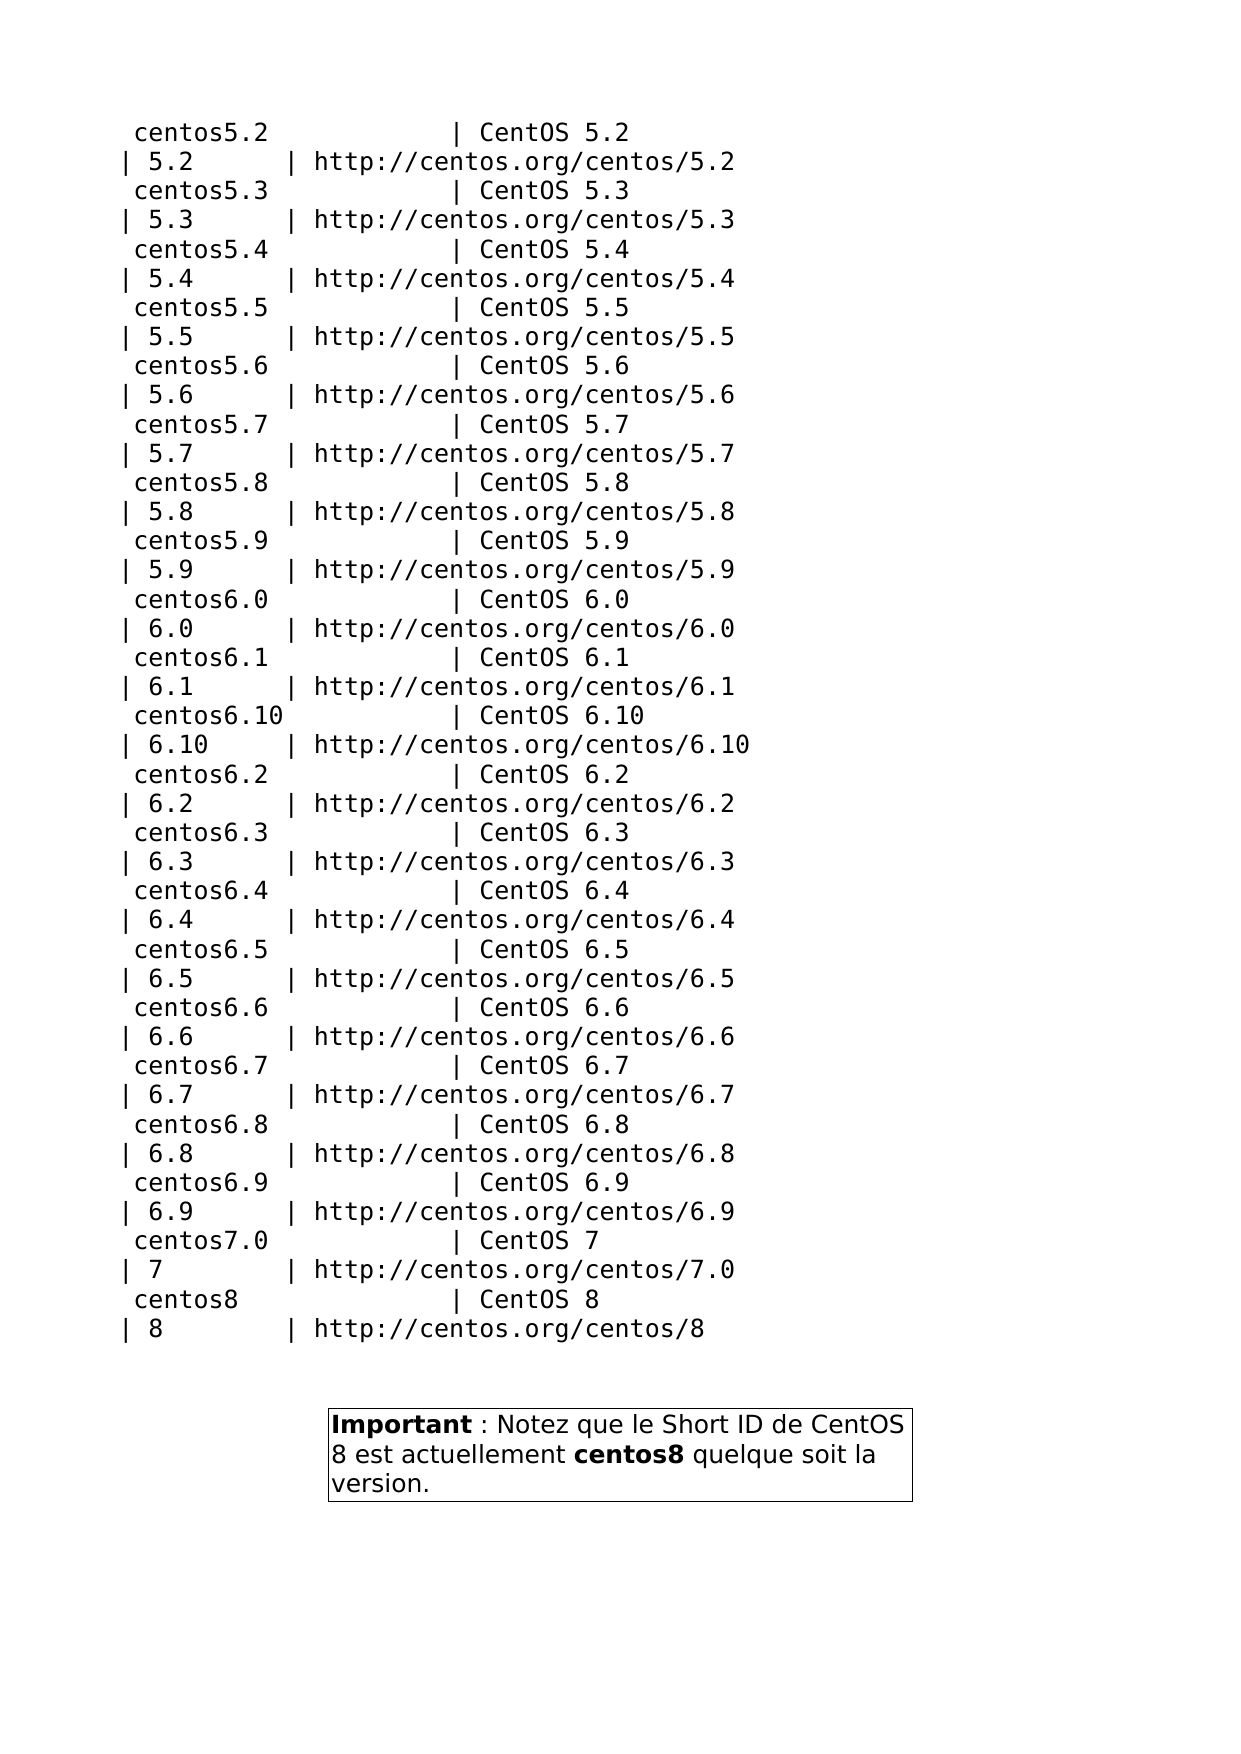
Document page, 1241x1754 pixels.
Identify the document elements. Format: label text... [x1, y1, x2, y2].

table_header Important : Notez que le Short ID de CentOS 8 est actuellement centos8 quelque soit la version. [329, 1409, 912, 1501]
text centos5.2 | CentOS 5.2 | 5.2 | http://centos.org/centos/5.2 centos5.3 | CentOS 5.3 | 5.3 | http://centos.org/centos/5.3 centos5.4 | CentOS 5.4 | 5.4 | http://centos.org/centos/5.4 centos5.5 | CentOS 5.5 | 5.5 | http://centos.org/centos/5.5 centos5.6 | CentOS 5.6 | 5.6 | http://centos.org/centos/5.6 centos5.7 | CentOS 5.7 | 5.7 | http://centos.org/centos/5.7 centos5.8 | CentOS 5.8 | 5.8 | http://centos.org/centos/5.8 centos5.9 | CentOS 5.9 | 5.9 | http://centos.org/centos/5.9 centos6.0 | CentOS 6.0 | 6.0 | http://centos.org/centos/6.0 centos6.1 | CentOS 6.1 | 6.1 | http://centos.org/centos/6.1 centos6.10 | CentOS 6.10 | 6.10 | http://centos.org/centos/6.10 centos6.2 | CentOS 6.2 | 6.2 | http://centos.org/centos/6.2 centos6.3 | CentOS 6.3 | 6.3 | http://centos.org/centos/6.3 centos6.4 | CentOS 6.4 | 6.4 | http://centos.org/centos/6.4 centos6.5 | CentOS 6.5 | 6.5 | http://centos.org/centos/6.5 centos6.6 | CentOS 6.6 | 6.6 | http://centos.org/centos/6.6 centos6.7 | CentOS 6.7 | 6.7 | http://centos.org/centos/6.7 centos6.8 | CentOS 6.8 | 6.8 | http://centos.org/centos/6.8 centos6.9 | CentOS 6.9 | 6.9 | http://centos.org/centos/6.9 centos7.0 | CentOS 7 | 7 | http://centos.org/centos/7.0 centos8 | CentOS 8 | 8 | http://centos.org/centos/8 [118, 118, 1122, 1343]
